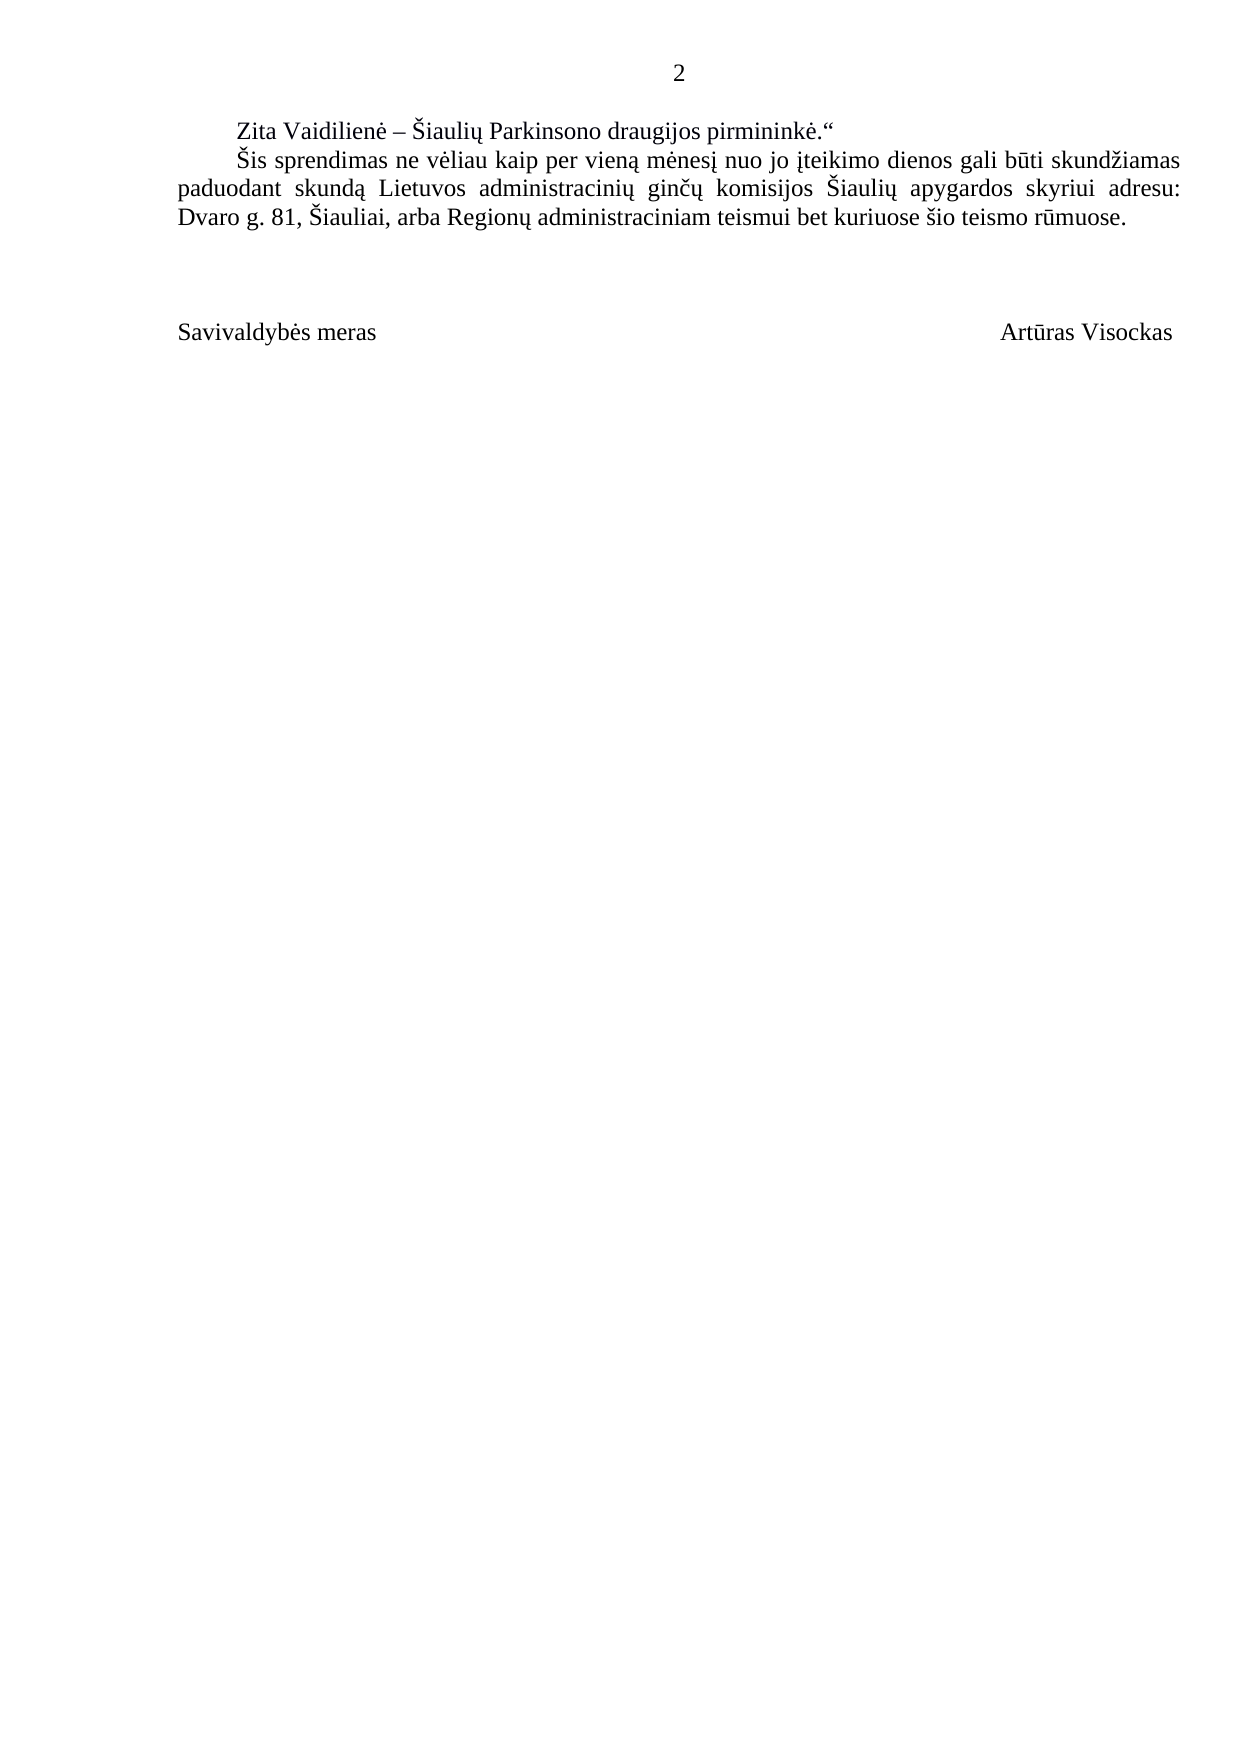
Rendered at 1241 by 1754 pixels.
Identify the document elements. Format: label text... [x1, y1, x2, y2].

text Šis sprendimas ne vėliau kaip per vieną mėnesį nuo jo įteikimo dienos gali būti skundžiamas paduodant skundą Lietuvos administracinių ginčų komisijos Šiaulių apygardos skyriui adresu: Dvaro g. 81, Šiauliai, arba Regionų administraciniam teismui bet kuriuose šio teismo rūmuose. [177, 145, 1181, 231]
text Zita Vaidilienė – Šiaulių Parkinsono draugijos pirmininkė.“ [177, 116, 1181, 145]
text Savivaldybės meras Artūras Visockas [177, 317, 1181, 346]
